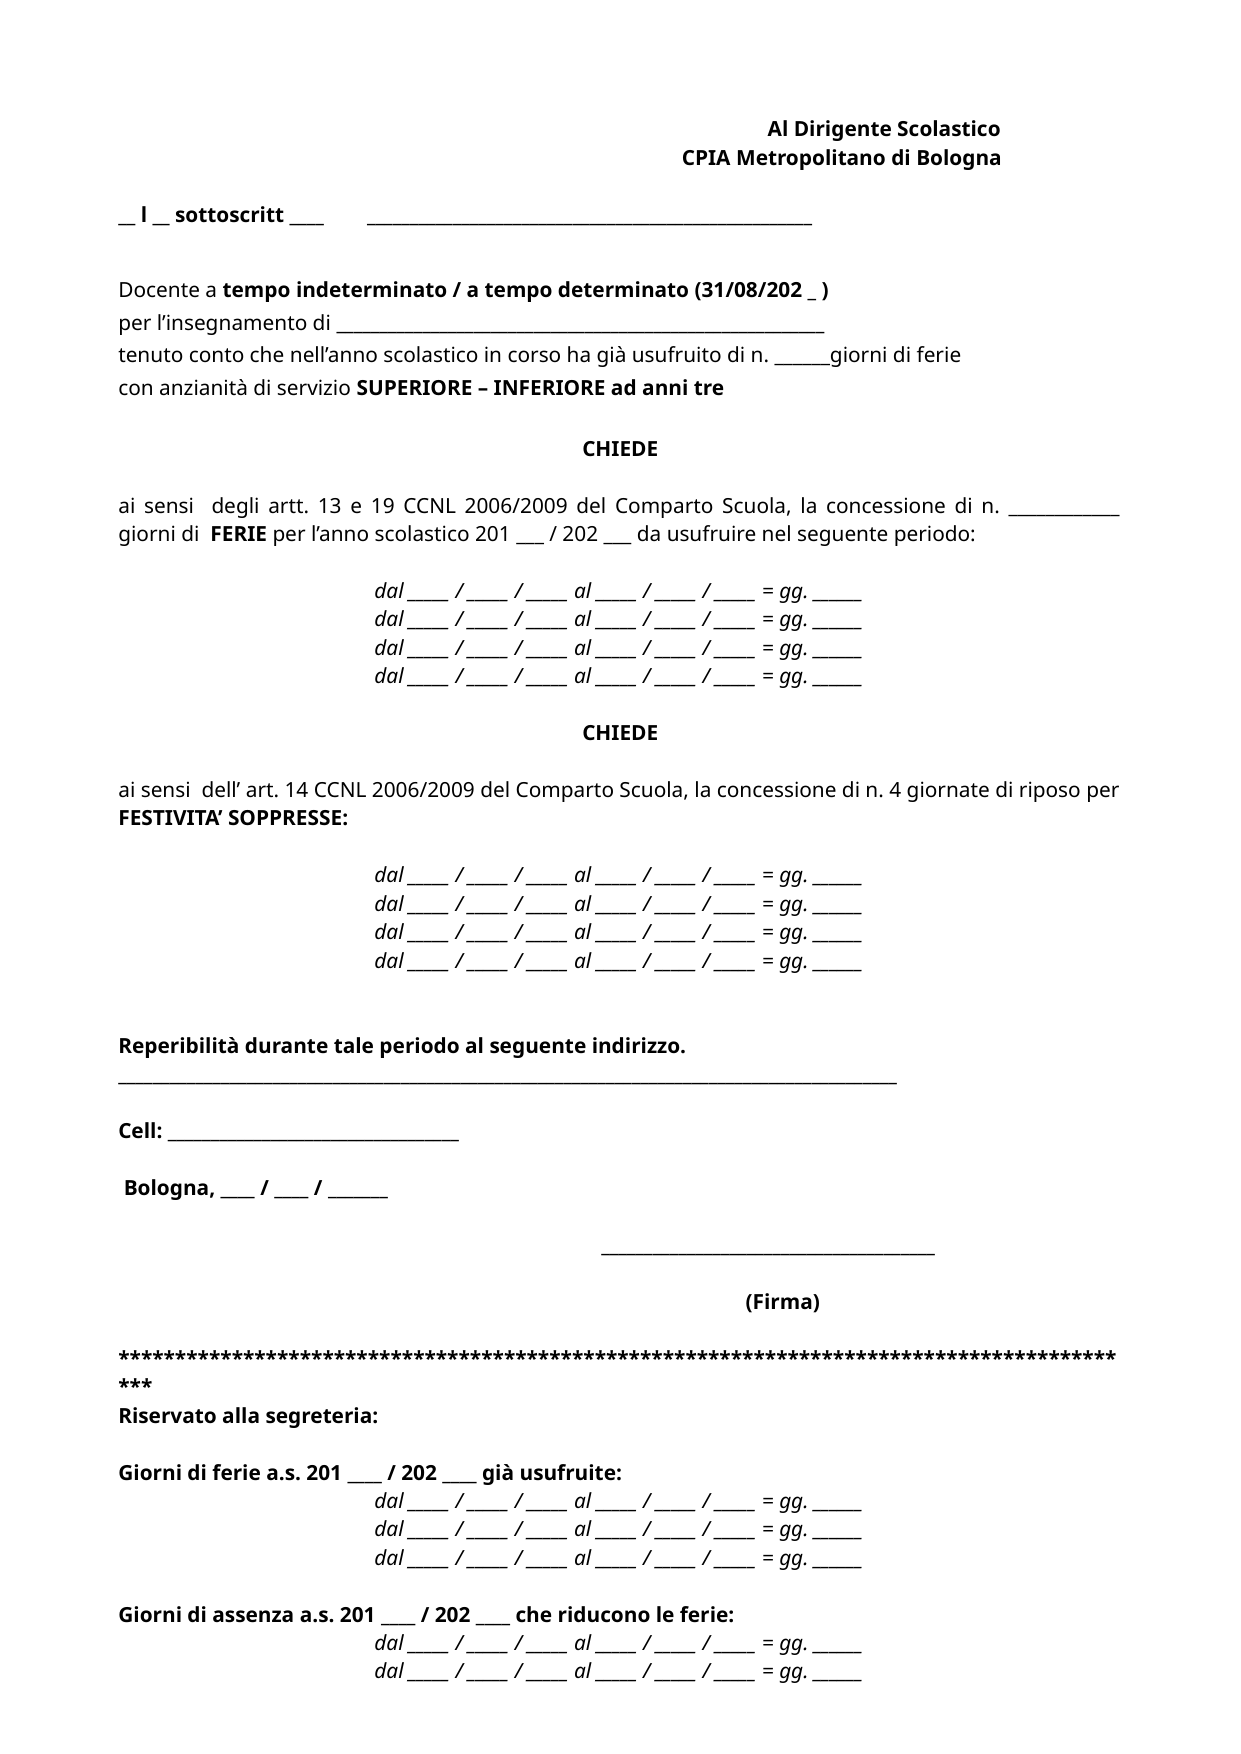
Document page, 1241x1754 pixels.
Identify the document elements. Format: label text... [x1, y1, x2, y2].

text dal _____ / _____ / _____ al _____ / _____ / _____ = gg. ______ [118, 889, 1122, 917]
text Al Dirigente Scolastico [118, 114, 1122, 143]
text dal _____ / _____ / _____ al _____ / _____ / _____ = gg. ______ [118, 860, 1122, 889]
text per l’insegnamento di _________________________________________________________ [118, 308, 1122, 336]
text ___________________________________________________________________________________________ [118, 1059, 1122, 1088]
text dal _____ / _____ / _____ al _____ / _____ / _____ = gg. ______ [118, 576, 1122, 604]
text ******************************************************************************************* [118, 1344, 1122, 1401]
text Bologna, ____ / ____ / _______ [118, 1173, 1122, 1202]
text Riservato alla segreteria: [118, 1401, 1122, 1429]
text CHIEDE [118, 718, 1122, 747]
text ai sensi dell’ art. 14 CCNL 2006/2009 del Comparto Scuola, la concessione di n. 4 giornate di riposo per [118, 775, 1122, 803]
text _______________________________________ [118, 1230, 1122, 1258]
text dal _____ / _____ / _____ al _____ / _____ / _____ = gg. ______ [118, 1657, 1122, 1685]
text (Firma) [118, 1287, 1122, 1315]
text Docente a tempo indeterminato / a tempo determinato (31/08/202 _ ) [118, 275, 1122, 303]
text dal _____ / _____ / _____ al _____ / _____ / _____ = gg. ______ [118, 1628, 1122, 1657]
text dal _____ / _____ / _____ al _____ / _____ / _____ = gg. ______ [118, 1514, 1122, 1543]
text dal _____ / _____ / _____ al _____ / _____ / _____ = gg. ______ [118, 1486, 1122, 1514]
text Giorni di assenza a.s. 201 ____ / 202 ____ che riducono le ferie: [118, 1600, 1122, 1628]
text con anzianità di servizio SUPERIORE – INFERIORE ad anni tre [118, 373, 1122, 401]
text CHIEDE [118, 434, 1122, 462]
text FESTIVITA’ SOPPRESSE: [118, 803, 1122, 832]
text dal _____ / _____ / _____ al _____ / _____ / _____ = gg. ______ [118, 917, 1122, 946]
text tenuto conto che nell’anno scolastico in corso ha già usufruito di n. ______giorni di ferie [118, 340, 1122, 369]
text CPIA Metropolitano di Bologna [118, 143, 1122, 171]
text Giorni di ferie a.s. 201 ____ / 202 ____ già usufruite: [118, 1458, 1122, 1486]
text dal _____ / _____ / _____ al _____ / _____ / _____ = gg. ______ [118, 1543, 1122, 1571]
text Cell: __________________________________ [118, 1116, 1122, 1145]
text dal _____ / _____ / _____ al _____ / _____ / _____ = gg. ______ [118, 633, 1122, 661]
text dal _____ / _____ / _____ al _____ / _____ / _____ = gg. ______ [118, 946, 1122, 974]
text ai sensi degli artt. 13 e 19 CCNL 2006/2009 del Comparto Scuola, la concessione di n. ____________ giorni di FERIE per l’anno scolastico 201 ___ / 202 ___ da usufruire nel seguente periodo: [118, 491, 1122, 548]
text __ l __ sottoscritt ____ ____________________________________________________ [118, 200, 1122, 228]
text dal _____ / _____ / _____ al _____ / _____ / _____ = gg. ______ [118, 604, 1122, 633]
text dal _____ / _____ / _____ al _____ / _____ / _____ = gg. ______ [118, 661, 1122, 690]
text Reperibilità durante tale periodo al seguente indirizzo. [118, 1031, 1122, 1059]
